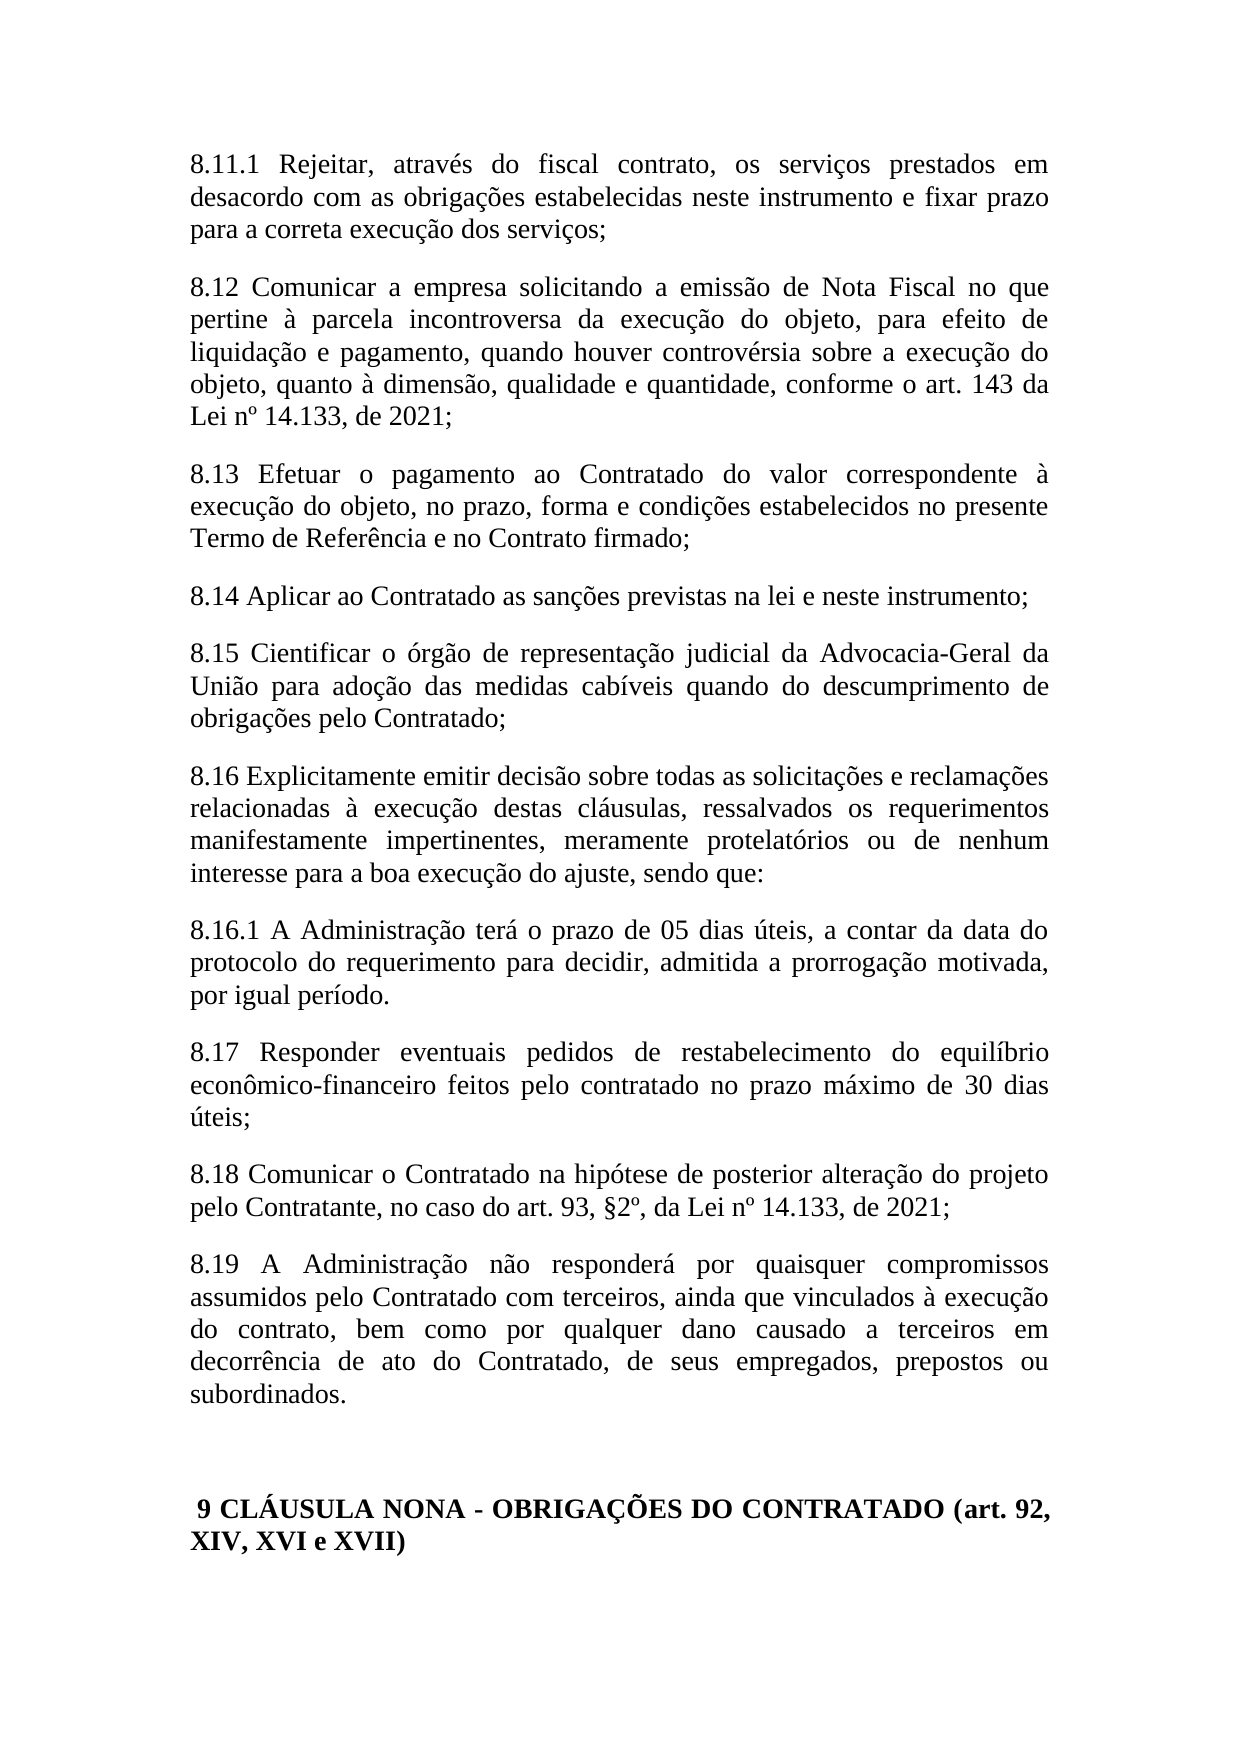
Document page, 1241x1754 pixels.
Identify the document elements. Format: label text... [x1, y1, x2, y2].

text 8.11.1 Rejeitar, através do fiscal contrato, os serviços prestados em desacordo com as obrigações estabelecidas neste instrumento e fixar prazo para a correta execução dos serviços; [190, 148, 1051, 245]
text 8.13 Efetuar o pagamento ao Contratado do valor correspondente à execução do objeto, no prazo, forma e condições estabelecidos no presente Termo de Referência e no Contrato firmado; [190, 457, 1051, 554]
text 9 CLÁUSULA NONA - OBRIGAÇÕES DO CONTRATADO (art. 92, XIV, XVI e XVII) [190, 1492, 1051, 1556]
text 8.15 Cientificar o órgão de representação judicial da Advocacia-Geral da União para adoção das medidas cabíveis quando do descumprimento de obrigações pelo Contratado; [190, 636, 1051, 733]
text 8.12 Comunicar a empresa solicitando a emissão de Nota Fiscal no que pertine à parcela incontroversa da execução do objeto, para efeito de liquidação e pagamento, quando houver controvérsia sobre a execução do objeto, quanto à dimensão, qualidade e quantidade, conforme o art. 143 da Lei nº 14.133, de 2021; [190, 270, 1051, 432]
text 8.16 Explicitamente emitir decisão sobre todas as solicitações e reclamações relacionadas à execução destas cláusulas, ressalvados os requerimentos manifestamente impertinentes, meramente protelatórios ou de nenhum interesse para a boa execução do ajuste, sendo que: [190, 758, 1051, 888]
text 8.16.1 A Administração terá o prazo de 05 dias úteis, a contar da data do protocolo do requerimento para decidir, admitida a prorrogação motivada, por igual período. [190, 913, 1051, 1010]
text 8.18 Comunicar o Contratado na hipótese de posterior alteração do projeto pelo Contratante, no caso do art. 93, §2º, da Lei nº 14.133, de 2021; [190, 1157, 1051, 1222]
text 8.19 A Administração não responderá por quaisquer compromissos assumidos pelo Contratado com terceiros, ainda que vinculados à execução do contrato, bem como por qualquer dano causado a terceiros em decorrência de ato do Contratado, de seus empregados, prepostos ou subordinados. [190, 1247, 1051, 1409]
text 8.14 Aplicar ao Contratado as sanções previstas na lei e neste instrumento; [190, 579, 1051, 611]
text 8.17 Responder eventuais pedidos de restabelecimento do equilíbrio econômico-financeiro feitos pelo contratado no prazo máximo de 30 dias úteis; [190, 1035, 1051, 1132]
